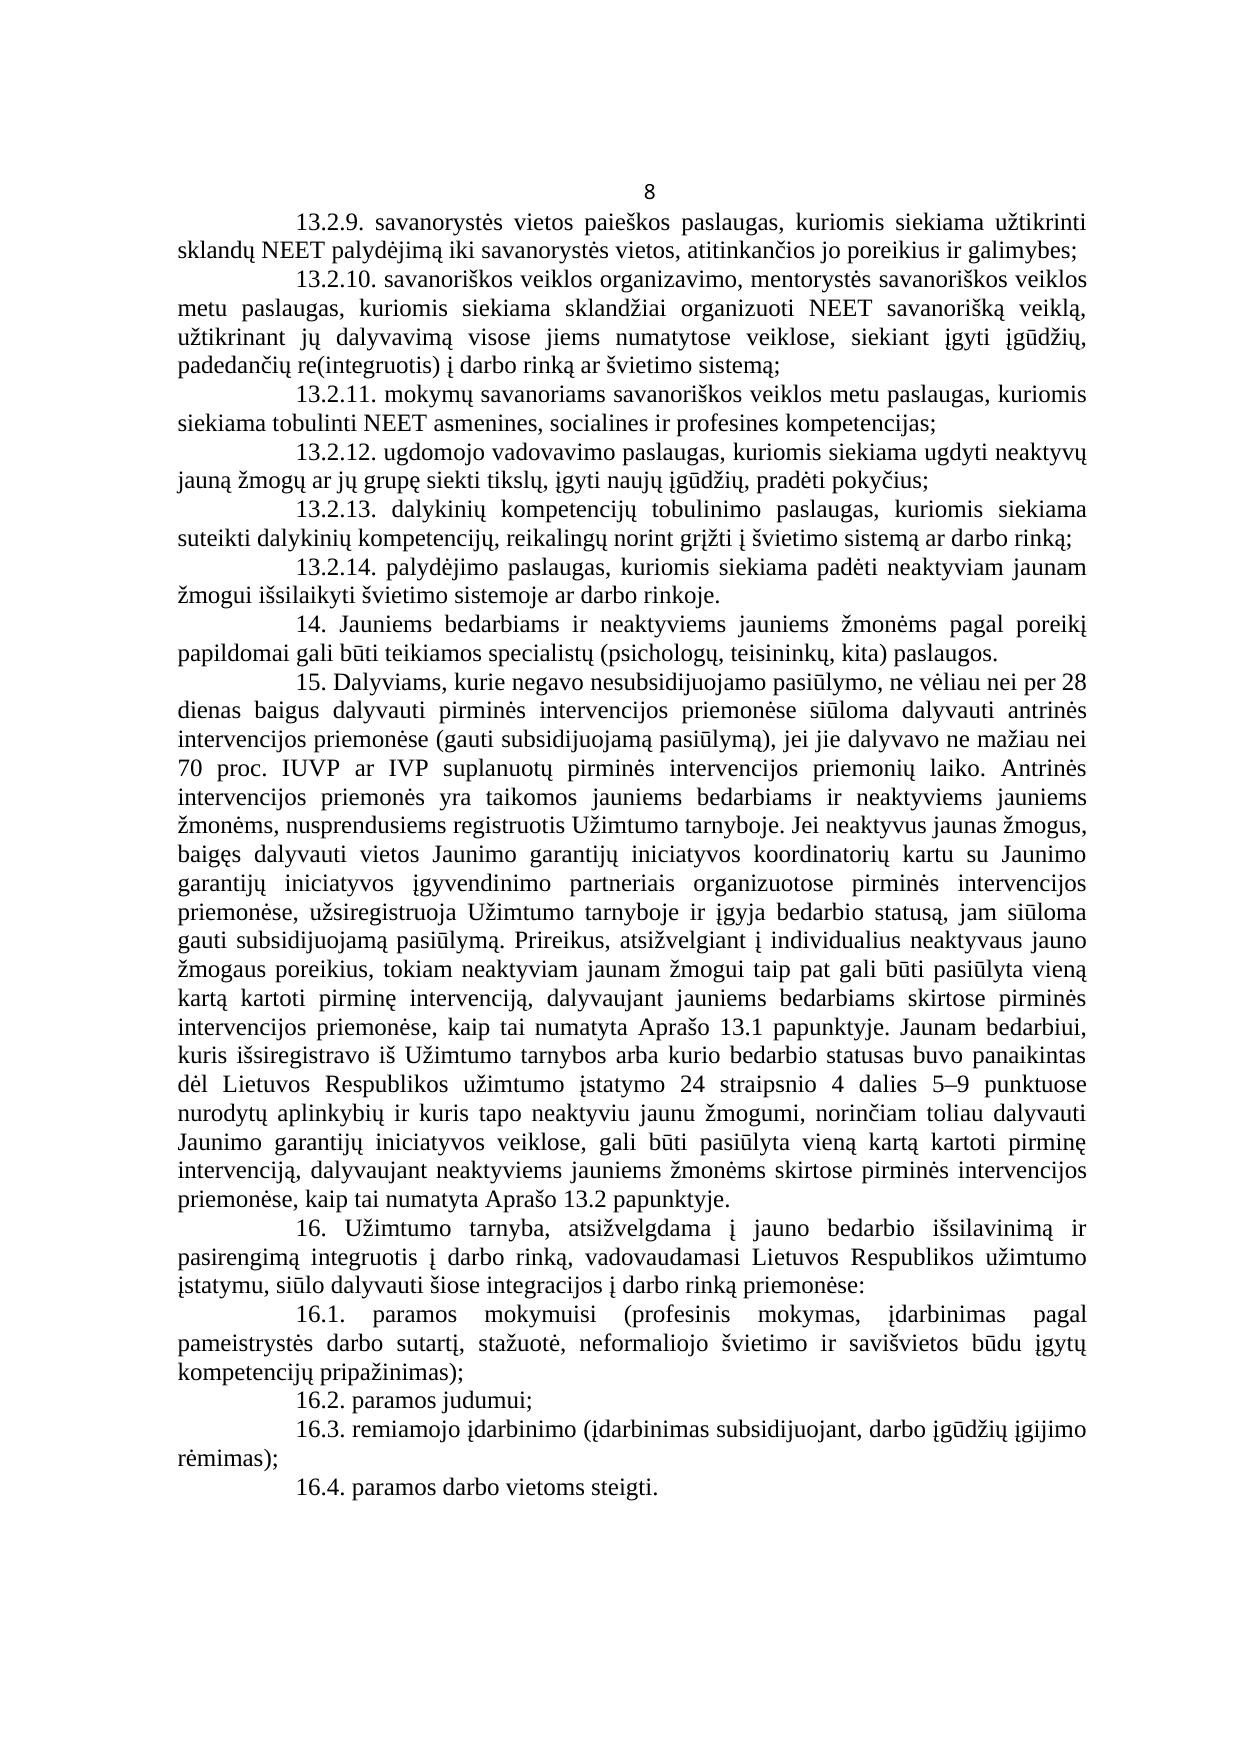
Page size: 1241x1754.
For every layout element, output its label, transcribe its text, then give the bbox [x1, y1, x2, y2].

text 16.1. paramos mokymuisi (profesinis mokymas, įdarbinimas pagal pameistrystės darbo sutartį, stažuotė, neformaliojo švietimo ir savišvietos būdu įgytų kompetencijų pripažinimas); [177, 1299, 1087, 1385]
text 14. Jauniems bedarbiams ir neaktyviems jauniems žmonėms pagal poreikį papildomai gali būti teikiamos specialistų (psichologų, teisininkų, kita) paslaugos. [177, 609, 1087, 667]
text 13.2.14. palydėjimo paslaugas, kuriomis siekiama padėti neaktyviam jaunam žmogui išsilaikyti švietimo sistemoje ar darbo rinkoje. [177, 552, 1087, 609]
text 13.2.13. dalykinių kompetencijų tobulinimo paslaugas, kuriomis siekiama suteikti dalykinių kompetencijų, reikalingų norint grįžti į švietimo sistemą ar darbo rinką; [177, 494, 1087, 552]
text 13.2.9. savanorystės vietos paieškos paslaugas, kuriomis siekiama užtikrinti sklandų NEET palydėjimą iki savanorystės vietos, atitinkančios jo poreikius ir galimybes; [177, 207, 1087, 264]
text 13.2.11. mokymų savanoriams savanoriškos veiklos metu paslaugas, kuriomis siekiama tobulinti NEET asmenines, socialines ir profesines kompetencijas; [177, 379, 1087, 437]
text 13.2.12. ugdomojo vadovavimo paslaugas, kuriomis siekiama ugdyti neaktyvų jauną žmogų ar jų grupę siekti tikslų, įgyti naujų įgūdžių, pradėti pokyčius; [177, 437, 1087, 494]
text 16.2. paramos judumui; [177, 1385, 1087, 1414]
text 13.2.10. savanoriškos veiklos organizavimo, mentorystės savanoriškos veiklos metu paslaugas, kuriomis siekiama sklandžiai organizuoti NEET savanorišką veiklą, užtikrinant jų dalyvavimą visose jiems numatytose veiklose, siekiant įgyti įgūdžių, padedančių re(integruotis) į darbo rinką ar švietimo sistemą; [177, 264, 1087, 379]
text 16.3. remiamojo įdarbinimo (įdarbinimas subsidijuojant, darbo įgūdžių įgijimo rėmimas); [177, 1414, 1087, 1472]
text 16. Užimtumo tarnyba, atsižvelgdama į jauno bedarbio išsilavinimą ir pasirengimą integruotis į darbo rinką, vadovaudamasi Lietuvos Respublikos užimtumo įstatymu, siūlo dalyvauti šiose integracijos į darbo rinką priemonėse: [177, 1213, 1087, 1299]
text 15. Dalyviams, kurie negavo nesubsidijuojamo pasiūlymo, ne vėliau nei per 28 dienas baigus dalyvauti pirminės intervencijos priemonėse siūloma dalyvauti antrinės intervencijos priemonėse (gauti subsidijuojamą pasiūlymą), jei jie dalyvavo ne mažiau nei 70 proc. IUVP ar IVP suplanuotų pirminės intervencijos priemonių laiko. Antrinės intervencijos priemonės yra taikomos jauniems bedarbiams ir neaktyviems jauniems žmonėms, nusprendusiems registruotis Užimtumo tarnyboje. Jei neaktyvus jaunas žmogus, baigęs dalyvauti vietos Jaunimo garantijų iniciatyvos koordinatorių kartu su Jaunimo garantijų iniciatyvos įgyvendinimo partneriais organizuotose pirminės intervencijos priemonėse, užsiregistruoja Užimtumo tarnyboje ir įgyja bedarbio statusą, jam siūloma gauti subsidijuojamą pasiūlymą. Prireikus, atsižvelgiant į individualius neaktyvaus jauno žmogaus poreikius, tokiam neaktyviam jaunam žmogui taip pat gali būti pasiūlyta vieną kartą kartoti pirminę intervenciją, dalyvaujant jauniems bedarbiams skirtose pirminės intervencijos priemonėse, kaip tai numatyta Aprašo 13.1 papunktyje. Jaunam bedarbiui, kuris išsiregistravo iš Užimtumo tarnybos arba kurio bedarbio statusas buvo panaikintas dėl Lietuvos Respublikos užimtumo įstatymo 24 straipsnio 4 dalies 5–9 punktuose nurodytų aplinkybių ir kuris tapo neaktyviu jaunu žmogumi, norinčiam toliau dalyvauti Jaunimo garantijų iniciatyvos veiklose, gali būti pasiūlyta vieną kartą kartoti pirminę intervenciją, dalyvaujant neaktyviems jauniems žmonėms skirtose pirminės intervencijos priemonėse, kaip tai numatyta Aprašo 13.2 papunktyje. [177, 667, 1087, 1213]
text 16.4. paramos darbo vietoms steigti. [177, 1472, 1087, 1500]
